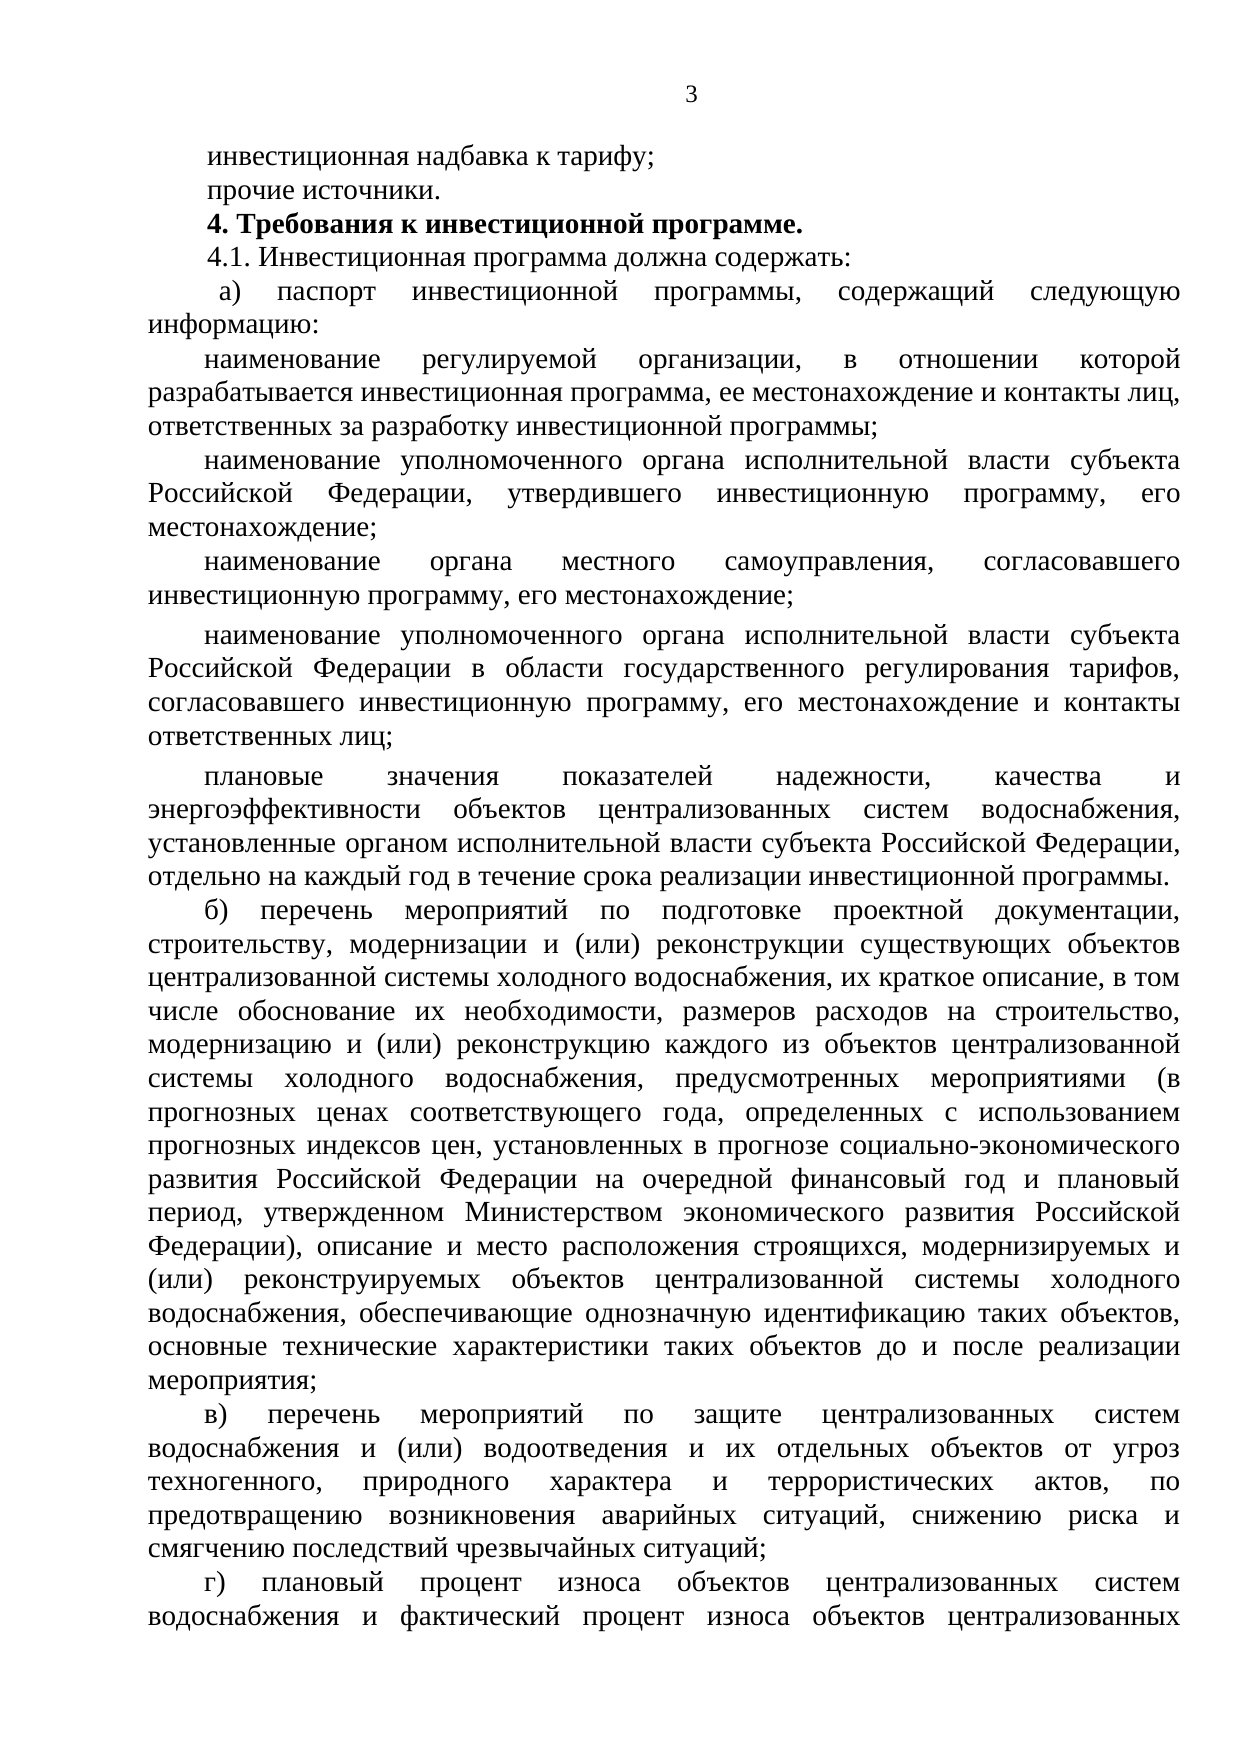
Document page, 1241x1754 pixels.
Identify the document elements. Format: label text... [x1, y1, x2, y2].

text г) плановый процент износа объектов централизованных систем водоснабжения и фактический процент износа объектов централизованных [148, 1564, 1181, 1632]
text в) перечень мероприятий по защите централизованных систем водоснабжения и (или) водоотведения и их отдельных объектов от угроз техногенного, природного характера и террористических актов, по предотвращению возникновения аварийных ситуаций, снижению риска и смягчению последствий чрезвычайных ситуаций; [148, 1396, 1181, 1564]
text наименование уполномоченного органа исполнительной власти субъекта Российской Федерации в области государственного регулирования тарифов, согласовавшего инвестиционную программу, его местонахождение и контакты ответственных лиц; [148, 617, 1181, 751]
text 4.1. Инвестиционная программа должна содержать: [148, 239, 1181, 273]
text наименование уполномоченного органа исполнительной власти субъекта Российской Федерации, утвердившего инвестиционную программу, его местонахождение; [148, 442, 1181, 543]
text наименование регулируемой организации, в отношении которой разрабатывается инвестиционная программа, ее местонахождение и контакты лиц, ответственных за разработку инвестиционной программы; [148, 341, 1181, 441]
text прочие источники. [148, 172, 1181, 205]
text б) перечень мероприятий по подготовке проектной документации, строительству, модернизации и (или) реконструкции существующих объектов централизованной системы холодного водоснабжения, их краткое описание, в том числе обоснование их необходимости, размеров расходов на строительство, модернизацию и (или) реконструкцию каждого из объектов централизованной системы холодного водоснабжения, предусмотренных мероприятиями (в прогнозных ценах соответствующего года, определенных с использованием прогнозных индексов цен, установленных в прогнозе социально-экономического развития Российской Федерации на очередной финансовый год и плановый период, утвержденном Министерством экономического развития Российской Федерации), описание и место расположения строящихся, модернизируемых и (или) реконструируемых объектов централизованной системы холодного водоснабжения, обеспечивающие однозначную идентификацию таких объектов, основные технические характеристики таких объектов до и после реализации мероприятия; [148, 892, 1181, 1396]
text плановые значения показателей надежности, качества и энергоэффективности объектов централизованных систем водоснабжения, установленные органом исполнительной власти субъекта Российской Федерации, отдельно на каждый год в течение срока реализации инвестиционной программы. [148, 758, 1181, 892]
text а) паспорт инвестиционной программы, содержащий следующую информацию: [148, 273, 1181, 340]
text 4. Требования к инвестиционной программе. [148, 206, 1181, 239]
text инвестиционная надбавка к тарифу; [148, 138, 1181, 171]
text наименование органа местного самоуправления, согласовавшего инвестиционную программу, его местонахождение; [148, 543, 1181, 610]
